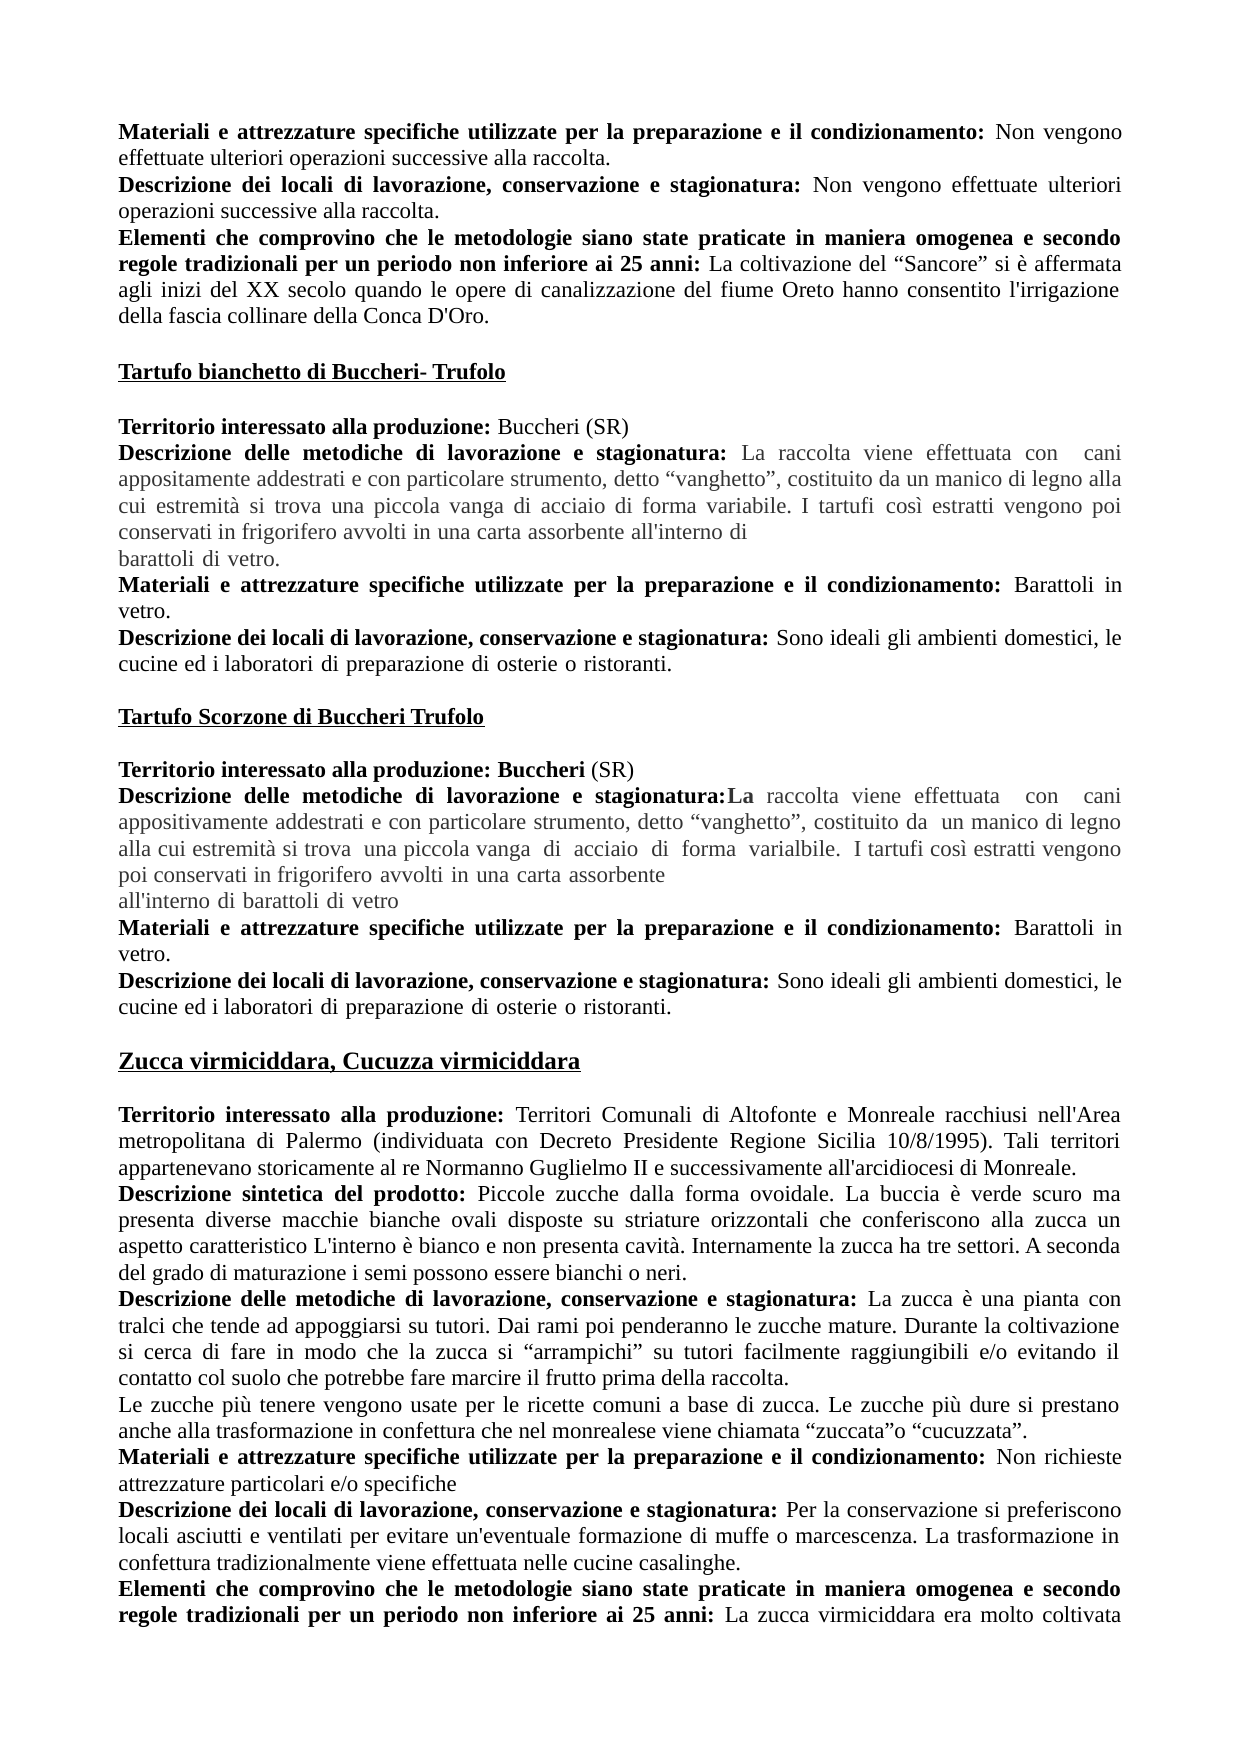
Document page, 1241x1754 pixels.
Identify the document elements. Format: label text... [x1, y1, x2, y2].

text Materiali e attrezzature specifiche utilizzate per la preparazione e il condizionamento: Non vengono effettuate ulteriori operazioni successive alla raccolta. [118, 118, 1122, 171]
text Tartufo Scorzone di Buccheri Trufolo [118, 703, 1122, 729]
text Descrizione dei locali di lavorazione, conservazione e stagionatura: Sono ideali gli ambienti domestici, le cucine ed i laboratori di preparazione di osterie o ristoranti. [118, 967, 1122, 1019]
text Territorio interessato alla produzione: Territori Comunali di Altofonte e Monreale racchiusi nell'Area metropolitana di Palermo (individuata con Decreto Presidente Regione Sicilia 10/8/1995). Tali territori appartenevano storicamente al re Normanno Guglielmo II e successivamente all'arcidiocesi di Monreale. [118, 1101, 1122, 1180]
text Tartufo bianchetto di Buccheri- Trufolo [118, 358, 1122, 384]
text Descrizione dei locali di lavorazione, conservazione e stagionatura: Sono ideali gli ambienti domestici, le cucine ed i laboratori di preparazione di osterie o ristoranti. [118, 624, 1122, 677]
text Le zucche più tenere vengono usate per le ricette comuni a base di zucca. Le zucche più dure si prestano anche alla trasformazione in confettura che nel monrealese viene chiamata “zuccata”o “cucuzzata”. [118, 1391, 1122, 1443]
text Materiali e attrezzature specifiche utilizzate per la preparazione e il condizionamento: Barattoli in vetro. [118, 914, 1122, 967]
text Elementi che comprovino che le metodologie siano state praticate in maniera omogenea e secondo regole tradizionali per un periodo non inferiore ai 25 anni: La zucca virmiciddara era molto coltivata [118, 1575, 1122, 1628]
text Materiali e attrezzature specifiche utilizzate per la preparazione e il condizionamento: Non richieste attrezzature particolari e/o specifiche [118, 1443, 1122, 1496]
text Zucca virmiciddara, Cucuzza virmiciddara [118, 1046, 1122, 1074]
text Descrizione dei locali di lavorazione, conservazione e stagionatura: Per la conservazione si preferiscono locali asciutti e ventilati per evitare un'eventuale formazione di muffe o marcescenza. La trasformazione in confettura tradizionalmente viene effettuata nelle cucine casalinghe. [118, 1496, 1122, 1575]
text Descrizione sintetica del prodotto: Piccole zucche dalla forma ovoidale. La buccia è verde scuro ma presenta diverse macchie bianche ovali disposte su striature orizzontali che conferiscono alla zucca un aspetto caratteristico L'interno è bianco e non presenta cavità. Internamente la zucca ha tre settori. A seconda del grado di maturazione i semi possono essere bianchi o neri. [118, 1180, 1122, 1285]
text Descrizione delle metodiche di lavorazione e stagionatura:La raccolta viene effettuata con cani appositivamente addestrati e con particolare strumento, detto “vanghetto”, costituito da un manico di legno alla cui estremità si trova una piccola vanga di acciaio di forma varialbile. I tartufi così estratti vengono poi conservati in frigorifero avvolti in una carta assorbente [118, 782, 1122, 887]
text all'interno di barattoli di vetro [118, 888, 1122, 914]
text barattoli di vetro. [118, 545, 1122, 571]
text Descrizione dei locali di lavorazione, conservazione e stagionatura: Non vengono effettuate ulteriori operazioni successive alla raccolta. [118, 171, 1122, 223]
text Descrizione delle metodiche di lavorazione, conservazione e stagionatura: La zucca è una pianta con tralci che tende ad appoggiarsi su tutori. Dai rami poi penderanno le zucche mature. Durante la coltivazione si cerca di fare in modo che la zucca si “arrampichi” su tutori facilmente raggiungibili e/o evitando il contatto col suolo che potrebbe fare marcire il frutto prima della raccolta. [118, 1285, 1122, 1391]
text Elementi che comprovino che le metodologie siano state praticate in maniera omogenea e secondo regole tradizionali per un periodo non inferiore ai 25 anni: La coltivazione del “Sancore” si è affermata agli inizi del XX secolo quando le opere di canalizzazione del fiume Oreto hanno consentito l'irrigazione della fascia collinare della Conca D'Oro. [118, 223, 1122, 329]
text Descrizione delle metodiche di lavorazione e stagionatura: La raccolta viene effettuata con cani appositamente addestrati e con particolare strumento, detto “vanghetto”, costituito da un manico di legno alla cui estremità si trova una piccola vanga di acciaio di forma variabile. I tartufi così estratti vengono poi conservati in frigorifero avvolti in una carta assorbente all'interno di [118, 439, 1122, 544]
text Territorio interessato alla produzione: Buccheri (SR) [118, 756, 1122, 782]
text Materiali e attrezzature specifiche utilizzate per la preparazione e il condizionamento: Barattoli in vetro. [118, 571, 1122, 624]
text Territorio interessato alla produzione: Buccheri (SR) [118, 413, 1122, 439]
